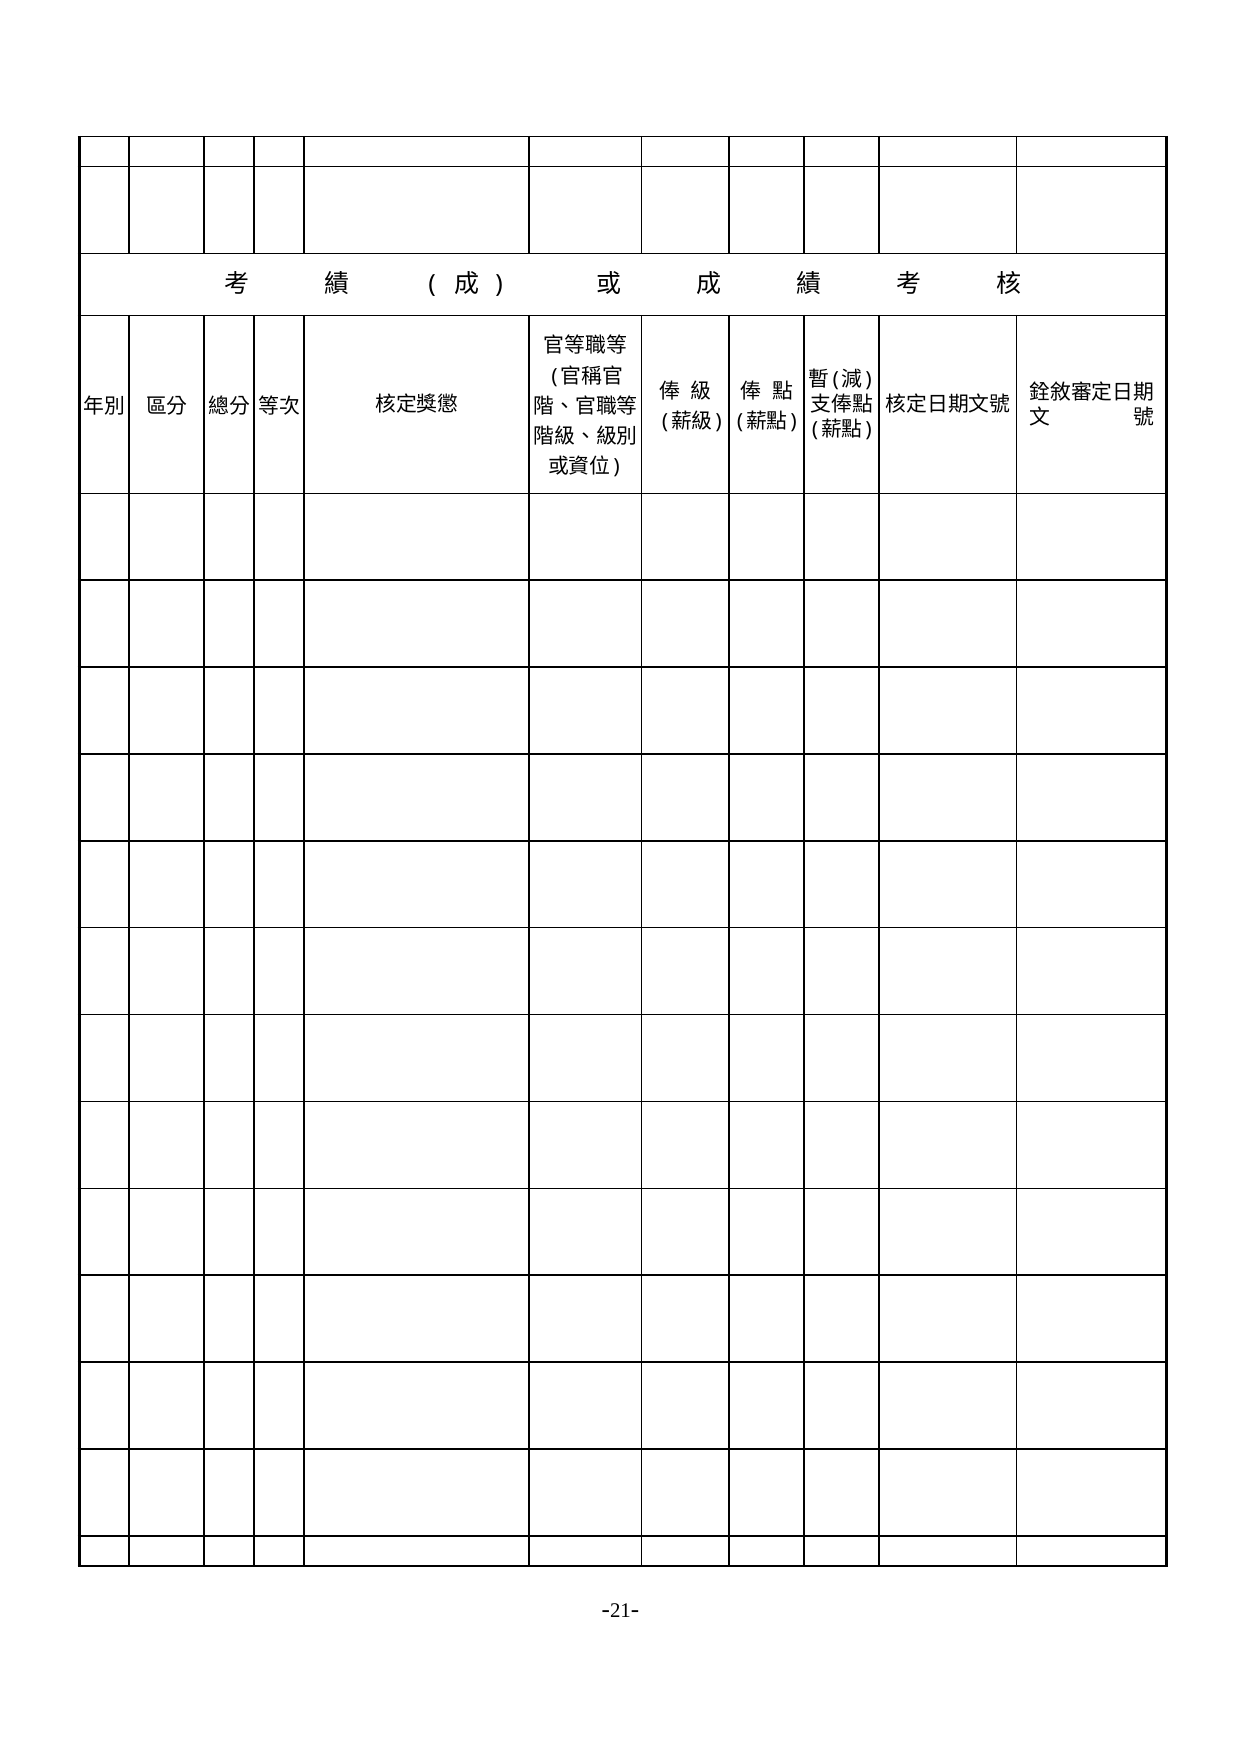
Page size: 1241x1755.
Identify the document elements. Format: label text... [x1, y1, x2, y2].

table_cell [530, 1015, 641, 1101]
table_cell [642, 928, 728, 1014]
table_cell [130, 137, 203, 166]
table_cell [805, 668, 878, 753]
table_cell [730, 494, 803, 579]
table_cell [1017, 1102, 1165, 1187]
table_cell [880, 137, 1016, 166]
table_cell [1017, 1015, 1165, 1101]
table_cell [880, 1276, 1016, 1361]
table_cell [305, 167, 528, 253]
table_cell [130, 494, 203, 579]
table_cell [880, 494, 1016, 579]
table_cell [642, 167, 728, 253]
table_cell [805, 842, 878, 927]
table_cell [255, 755, 303, 840]
table_cell [81, 1450, 128, 1535]
table_cell [880, 842, 1016, 927]
table_cell [305, 1537, 528, 1565]
table_cell [530, 928, 641, 1014]
table_cell [255, 494, 303, 579]
table_cell [305, 1363, 528, 1448]
table_cell [730, 1189, 803, 1274]
table_cell [130, 581, 203, 666]
table_cell [805, 1537, 878, 1565]
table_cell [880, 1102, 1016, 1187]
table_cell [805, 137, 878, 166]
table_cell [130, 668, 203, 753]
table_cell [255, 928, 303, 1014]
table_cell [530, 1276, 641, 1361]
table_cell [130, 1363, 203, 1448]
table_cell [1017, 581, 1165, 666]
table_cell [305, 928, 528, 1014]
table_cell [130, 1102, 203, 1187]
table_cell [255, 1189, 303, 1274]
table_cell [205, 581, 253, 666]
table_cell [81, 494, 128, 579]
table_cell [805, 1276, 878, 1361]
table_cell [530, 494, 641, 579]
table_cell [255, 1537, 303, 1565]
table_cell [1017, 1363, 1165, 1448]
table_cell [642, 137, 728, 166]
table_cell [1017, 842, 1165, 927]
table_cell [642, 1102, 728, 1187]
table_cell [880, 581, 1016, 666]
table_cell [880, 1450, 1016, 1535]
table_cell [205, 1450, 253, 1535]
table_cell [255, 1363, 303, 1448]
table_cell [642, 1450, 728, 1535]
table_cell [81, 1276, 128, 1361]
table_cell [81, 167, 128, 253]
table_cell [642, 581, 728, 666]
table_cell [1017, 137, 1165, 166]
table_cell [255, 842, 303, 927]
table_cell [1017, 668, 1165, 753]
table_cell [730, 1276, 803, 1361]
table_cell [205, 1015, 253, 1101]
table_cell 核定獎懲 [305, 316, 528, 492]
table_cell 暫(減)支俸點(薪點) [805, 316, 878, 492]
table_cell [255, 581, 303, 666]
table_cell [530, 137, 641, 166]
table_cell 銓敘審定日期 文 號 [1017, 316, 1165, 492]
table_cell [805, 1189, 878, 1274]
table_cell [642, 1537, 728, 1565]
table_cell [130, 928, 203, 1014]
table_cell [130, 1189, 203, 1274]
table_cell [642, 668, 728, 753]
table_cell [642, 1276, 728, 1361]
table_cell [642, 1363, 728, 1448]
table_cell [305, 581, 528, 666]
table_cell [205, 1363, 253, 1448]
table_cell [1017, 1537, 1165, 1565]
table_cell [530, 581, 641, 666]
table_cell [805, 167, 878, 253]
table_cell [1017, 1189, 1165, 1274]
table_cell [880, 1015, 1016, 1101]
table_cell [530, 1363, 641, 1448]
table_cell [730, 1363, 803, 1448]
table_cell [805, 494, 878, 579]
table_cell [730, 1537, 803, 1565]
table_cell [1017, 494, 1165, 579]
table_cell [205, 494, 253, 579]
table_cell [880, 668, 1016, 753]
table_cell [255, 167, 303, 253]
table_cell [205, 842, 253, 927]
table_cell [1017, 1276, 1165, 1361]
table_cell [255, 1102, 303, 1187]
table_cell [205, 755, 253, 840]
table_cell [205, 1102, 253, 1187]
table_cell [305, 1276, 528, 1361]
table_cell [530, 1450, 641, 1535]
table_cell [730, 581, 803, 666]
table_cell [730, 842, 803, 927]
table_cell [130, 167, 203, 253]
table_cell [81, 1102, 128, 1187]
table_cell [730, 167, 803, 253]
table_cell 等次 [255, 316, 303, 492]
table_cell [530, 842, 641, 927]
table_cell [642, 1189, 728, 1274]
table_cell [255, 1276, 303, 1361]
table_cell [205, 1189, 253, 1274]
table_cell 俸 級 (薪級) [642, 316, 728, 492]
table_cell [1017, 755, 1165, 840]
table_cell [805, 1102, 878, 1187]
table_cell [305, 494, 528, 579]
table_cell [642, 755, 728, 840]
table_cell [305, 1015, 528, 1101]
table_cell [880, 1363, 1016, 1448]
table_cell [205, 137, 253, 166]
table_cell [305, 137, 528, 166]
table_cell [81, 842, 128, 927]
table_cell [1017, 928, 1165, 1014]
table_cell [130, 755, 203, 840]
table_cell [81, 755, 128, 840]
table_cell [805, 581, 878, 666]
table_cell [530, 668, 641, 753]
table_cell [730, 668, 803, 753]
table_cell [805, 1450, 878, 1535]
table_cell [805, 1015, 878, 1101]
table_cell [642, 842, 728, 927]
table_cell [305, 1102, 528, 1187]
table_cell [530, 755, 641, 840]
table_cell [880, 755, 1016, 840]
table_cell [205, 167, 253, 253]
table_cell [642, 1015, 728, 1101]
table_cell 總分 [205, 316, 253, 492]
table_cell [530, 167, 641, 253]
table_cell 區分 [130, 316, 203, 492]
table_cell [880, 1537, 1016, 1565]
table_cell [730, 1102, 803, 1187]
table_cell [255, 1450, 303, 1535]
table_cell [730, 1015, 803, 1101]
table_cell [730, 137, 803, 166]
table_cell [305, 1450, 528, 1535]
table_cell 考 績 ( 成 ) 或 成 績 考 核 [81, 254, 1165, 315]
table_cell [130, 1276, 203, 1361]
table_cell 官等職等(官稱官階、官職等階級、級別或資位) [530, 316, 641, 492]
table_cell [81, 668, 128, 753]
table_cell [805, 755, 878, 840]
table_cell [530, 1189, 641, 1274]
table_cell [81, 1015, 128, 1101]
table_cell [305, 1189, 528, 1274]
table_cell [205, 668, 253, 753]
table_cell [255, 668, 303, 753]
table_cell [1017, 167, 1165, 253]
table_cell [530, 1537, 641, 1565]
table_cell 俸 點(薪點) [730, 316, 803, 492]
table_cell [81, 1189, 128, 1274]
table_cell [730, 755, 803, 840]
table_cell [205, 1537, 253, 1565]
table_cell [205, 1276, 253, 1361]
table_cell [81, 928, 128, 1014]
table_cell [81, 581, 128, 666]
table_cell [130, 1537, 203, 1565]
table_cell [805, 1363, 878, 1448]
table_cell [255, 1015, 303, 1101]
table_cell [305, 668, 528, 753]
table_cell [81, 137, 128, 166]
table_cell 核定日期文號 [880, 316, 1016, 492]
table_cell [130, 1450, 203, 1535]
table_cell [305, 842, 528, 927]
table_cell [305, 755, 528, 840]
table_cell [130, 1015, 203, 1101]
table_cell [130, 842, 203, 927]
table_cell [1017, 1450, 1165, 1535]
table_cell 年別 [81, 316, 128, 492]
table_cell [81, 1363, 128, 1448]
table_cell [530, 1102, 641, 1187]
table_cell [880, 167, 1016, 253]
table_cell [880, 928, 1016, 1014]
table_cell [805, 928, 878, 1014]
table_cell [81, 1537, 128, 1565]
table_cell [730, 928, 803, 1014]
table_cell [255, 137, 303, 166]
table_cell [642, 494, 728, 579]
table_cell [880, 1189, 1016, 1274]
table_cell [205, 928, 253, 1014]
table_cell [730, 1450, 803, 1535]
